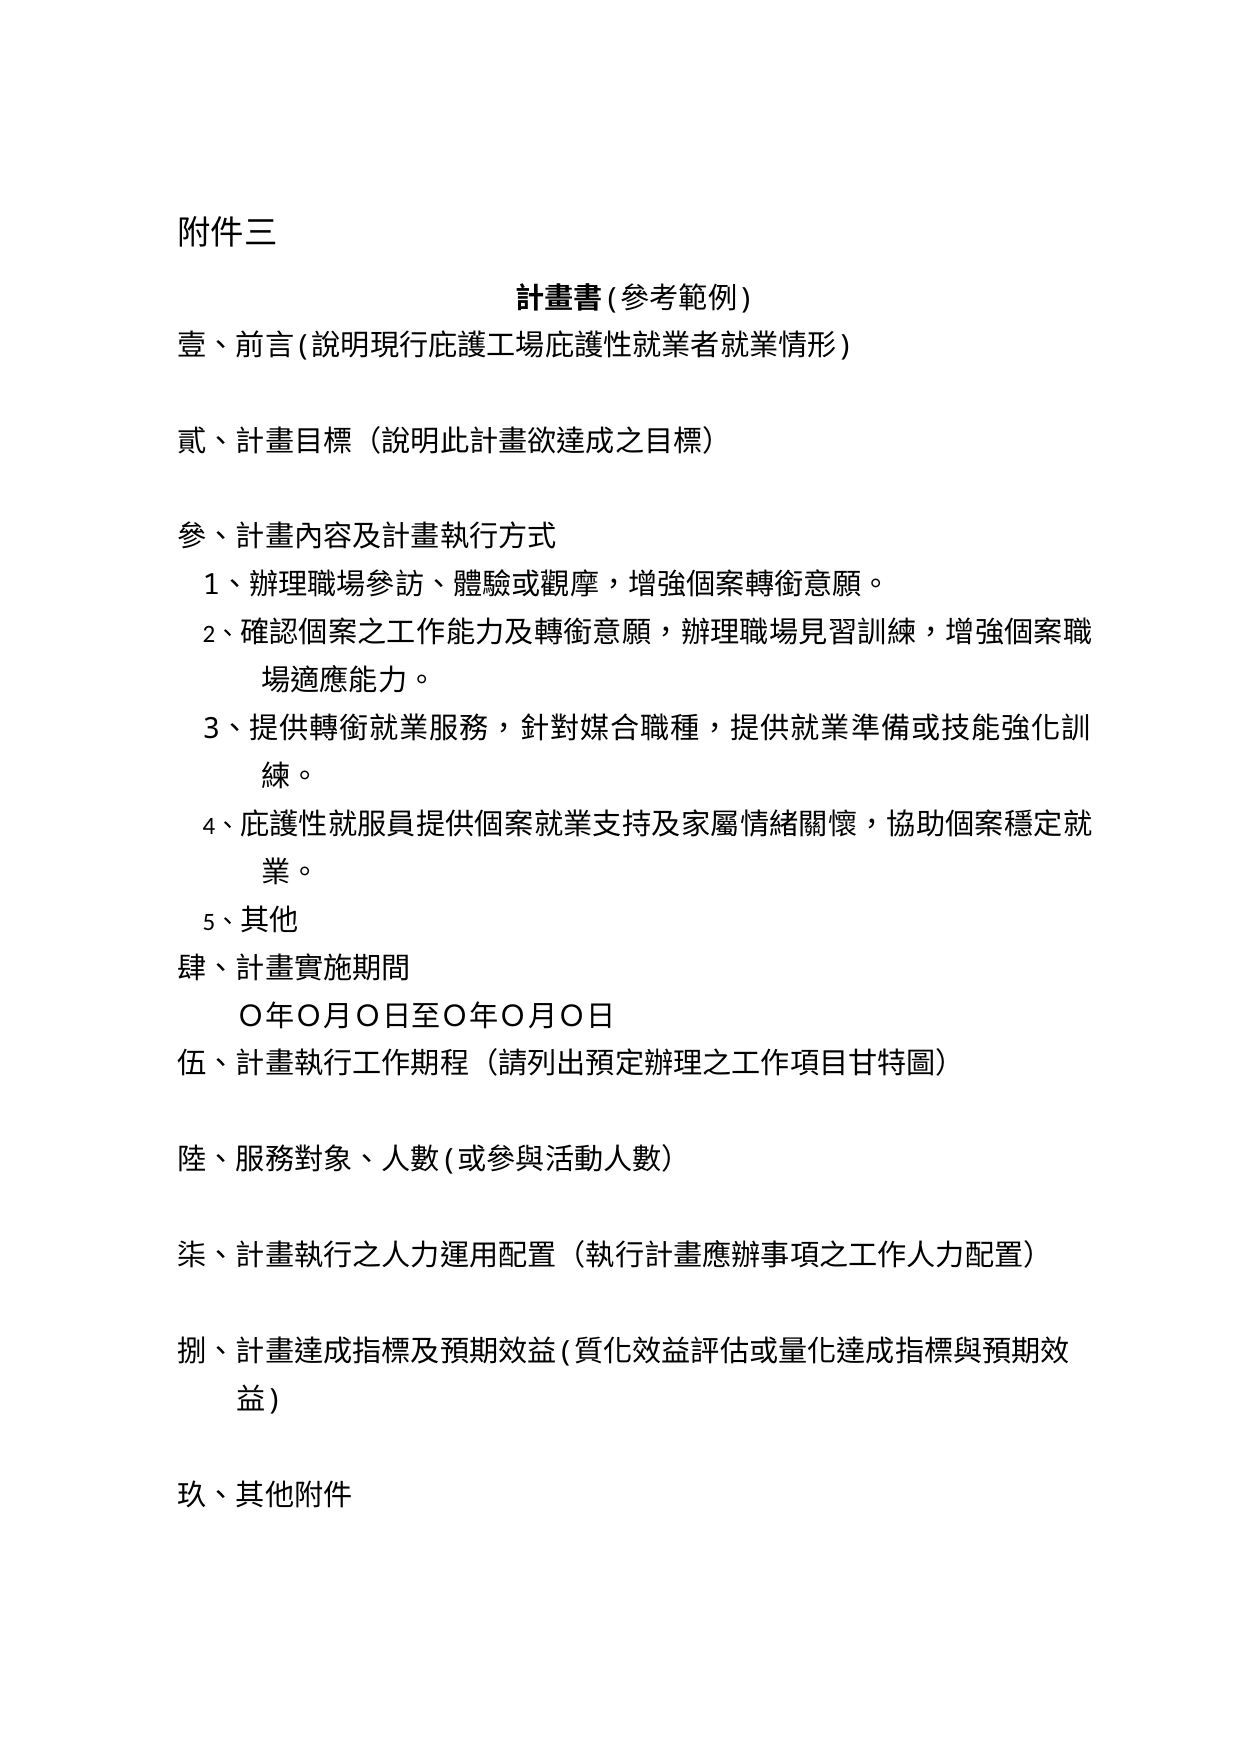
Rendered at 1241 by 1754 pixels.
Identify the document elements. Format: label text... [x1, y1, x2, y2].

list 前言(說明現行庇護工場庇護性就業者就業情形) [177, 317, 1092, 365]
text 計畫書(參考範例) [177, 254, 1092, 317]
list 計畫執行工作期程（請列出預定辦理之工作項目甘特圖） [177, 1036, 1092, 1083]
text Ｏ年Ｏ月Ｏ日至Ｏ年Ｏ月Ｏ日 [236, 988, 1092, 1036]
list 計畫實施期間 [177, 940, 1092, 988]
list 計畫達成指標及預期效益(質化效益評估或量化達成指標與預期效益) [177, 1323, 1092, 1419]
list 庇護性就服員提供個案就業支持及家屬情緒關懷，協助個案穩定就業。 [202, 796, 1092, 892]
list 辦理職場參訪、體驗或觀摩，增強個案轉銜意願。 [202, 556, 1092, 604]
list 其他 [202, 892, 1092, 940]
text 附件三 [177, 206, 1092, 254]
list 計畫內容及計畫執行方式 [177, 508, 1092, 556]
list 計畫執行之人力運用配置（執行計畫應辦事項之工作人力配置） [177, 1227, 1092, 1275]
list 計畫目標（說明此計畫欲達成之目標） [177, 413, 1092, 461]
list 其他附件 [177, 1467, 1092, 1515]
list 確認個案之工作能力及轉銜意願，辦理職場見習訓練，增強個案職場適應能力。 [202, 604, 1092, 700]
list 提供轉銜就業服務，針對媒合職種，提供就業準備或技能強化訓練。 [202, 700, 1092, 796]
list 服務對象、人數(或參與活動人數） [177, 1131, 1092, 1179]
